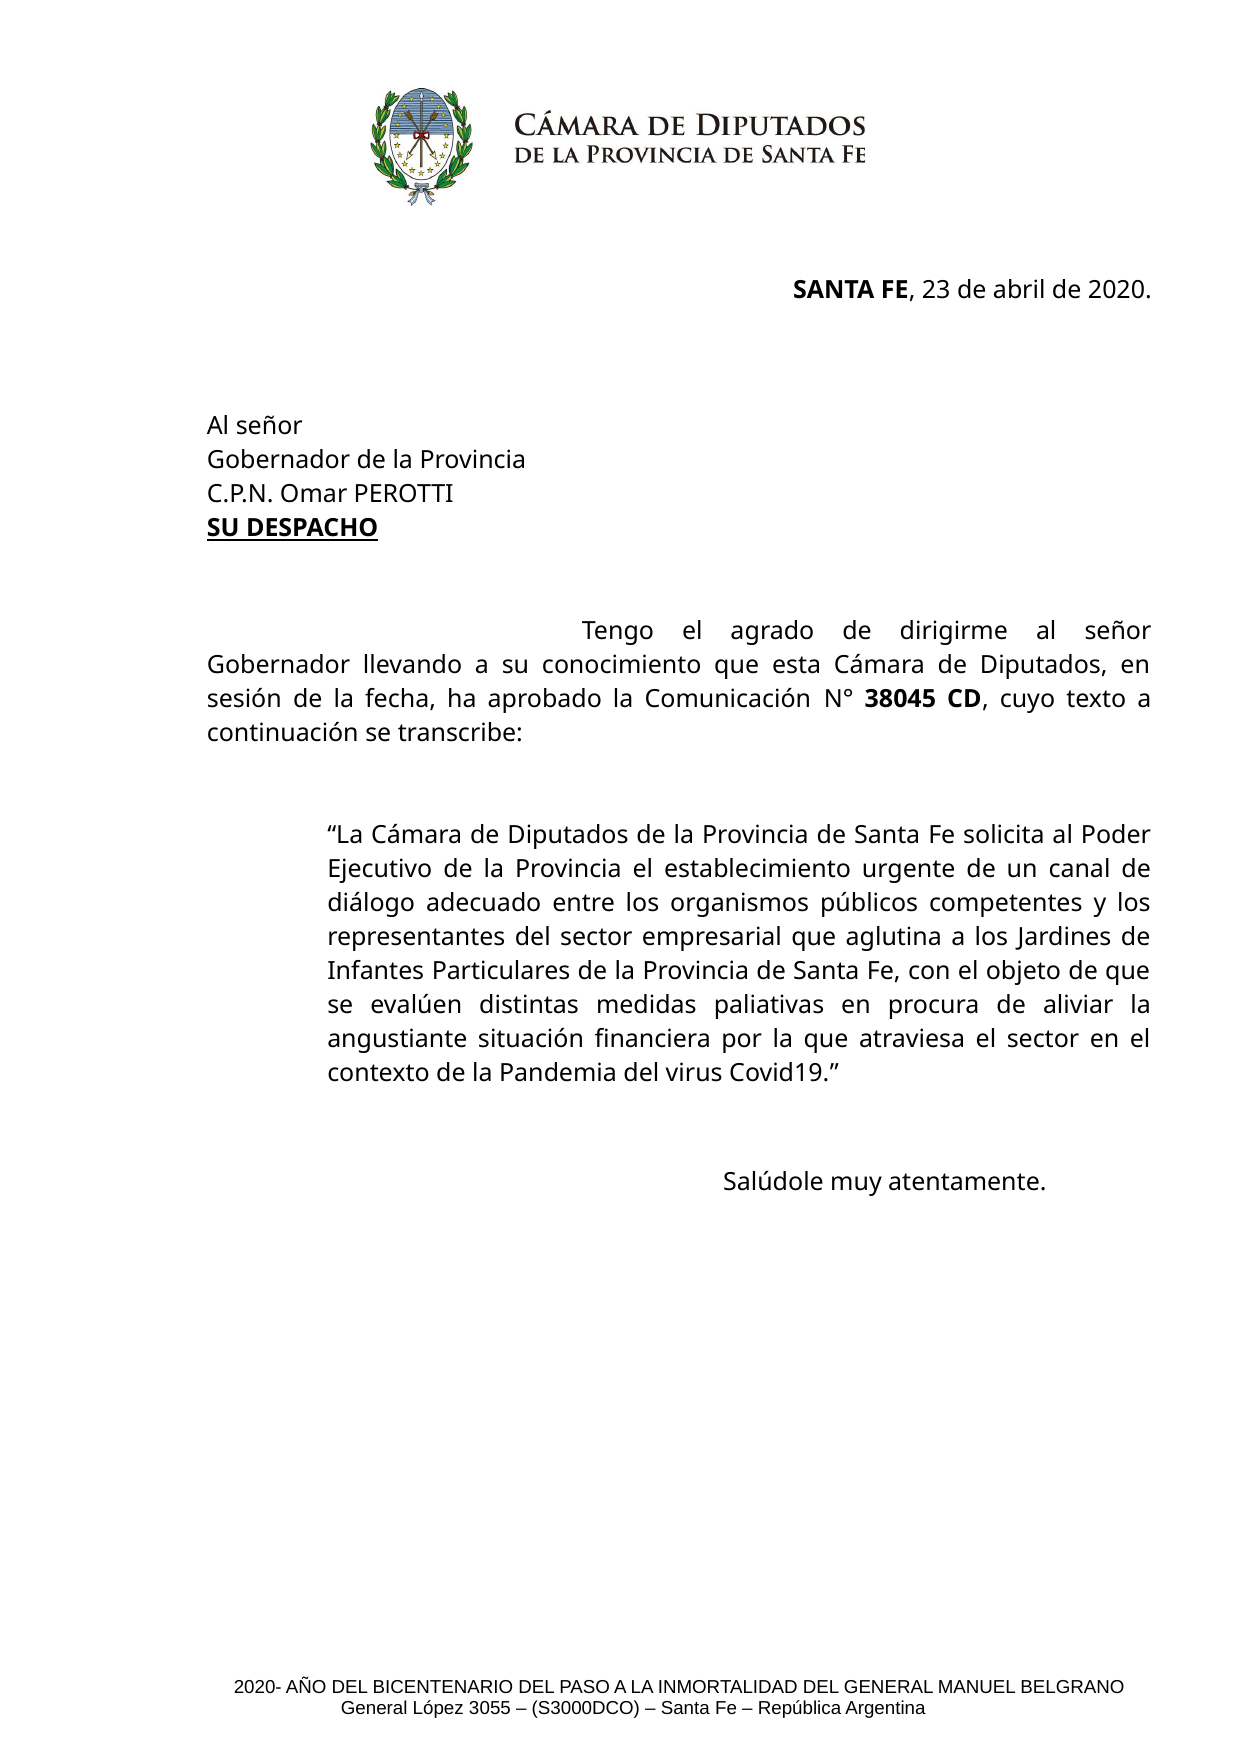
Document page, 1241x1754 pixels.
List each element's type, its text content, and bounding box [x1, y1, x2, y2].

text Gobernador de la Provincia [207, 442, 1152, 476]
text “La Cámara de Diputados de la Provincia de Santa Fe solicita al Poder Ejecutivo de la Provincia el establecimiento urgente de un canal de diálogo adecuado entre los organismos públicos competentes y los representantes del sector empresarial que aglutina a los Jardines de Infantes Particulares de la Provincia de Santa Fe, con el objeto de que se evalúen distintas medidas paliativas en procura de aliviar la angustiante situación financiera por la que atraviesa el sector en el contexto de la Pandemia del virus Covid19.” [327, 817, 1152, 1089]
text C.P.N. Omar PEROTTI [207, 476, 1152, 510]
text Salúdole muy atentamente. [649, 1163, 1152, 1197]
text SANTA FE, 23 de abril de 2020. [207, 272, 1152, 306]
text Tengo el agrado de dirigirme al señor Gobernador llevando a su conocimiento que esta Cámara de Diputados, en sesión de la fecha, ha aprobado la Comunicación N° 38045 CD, cuyo texto a continuación se transcribe: [207, 612, 1152, 748]
picture [370, 88, 866, 210]
text SU DESPACHO [207, 510, 1152, 544]
text Al señor [207, 408, 1152, 442]
